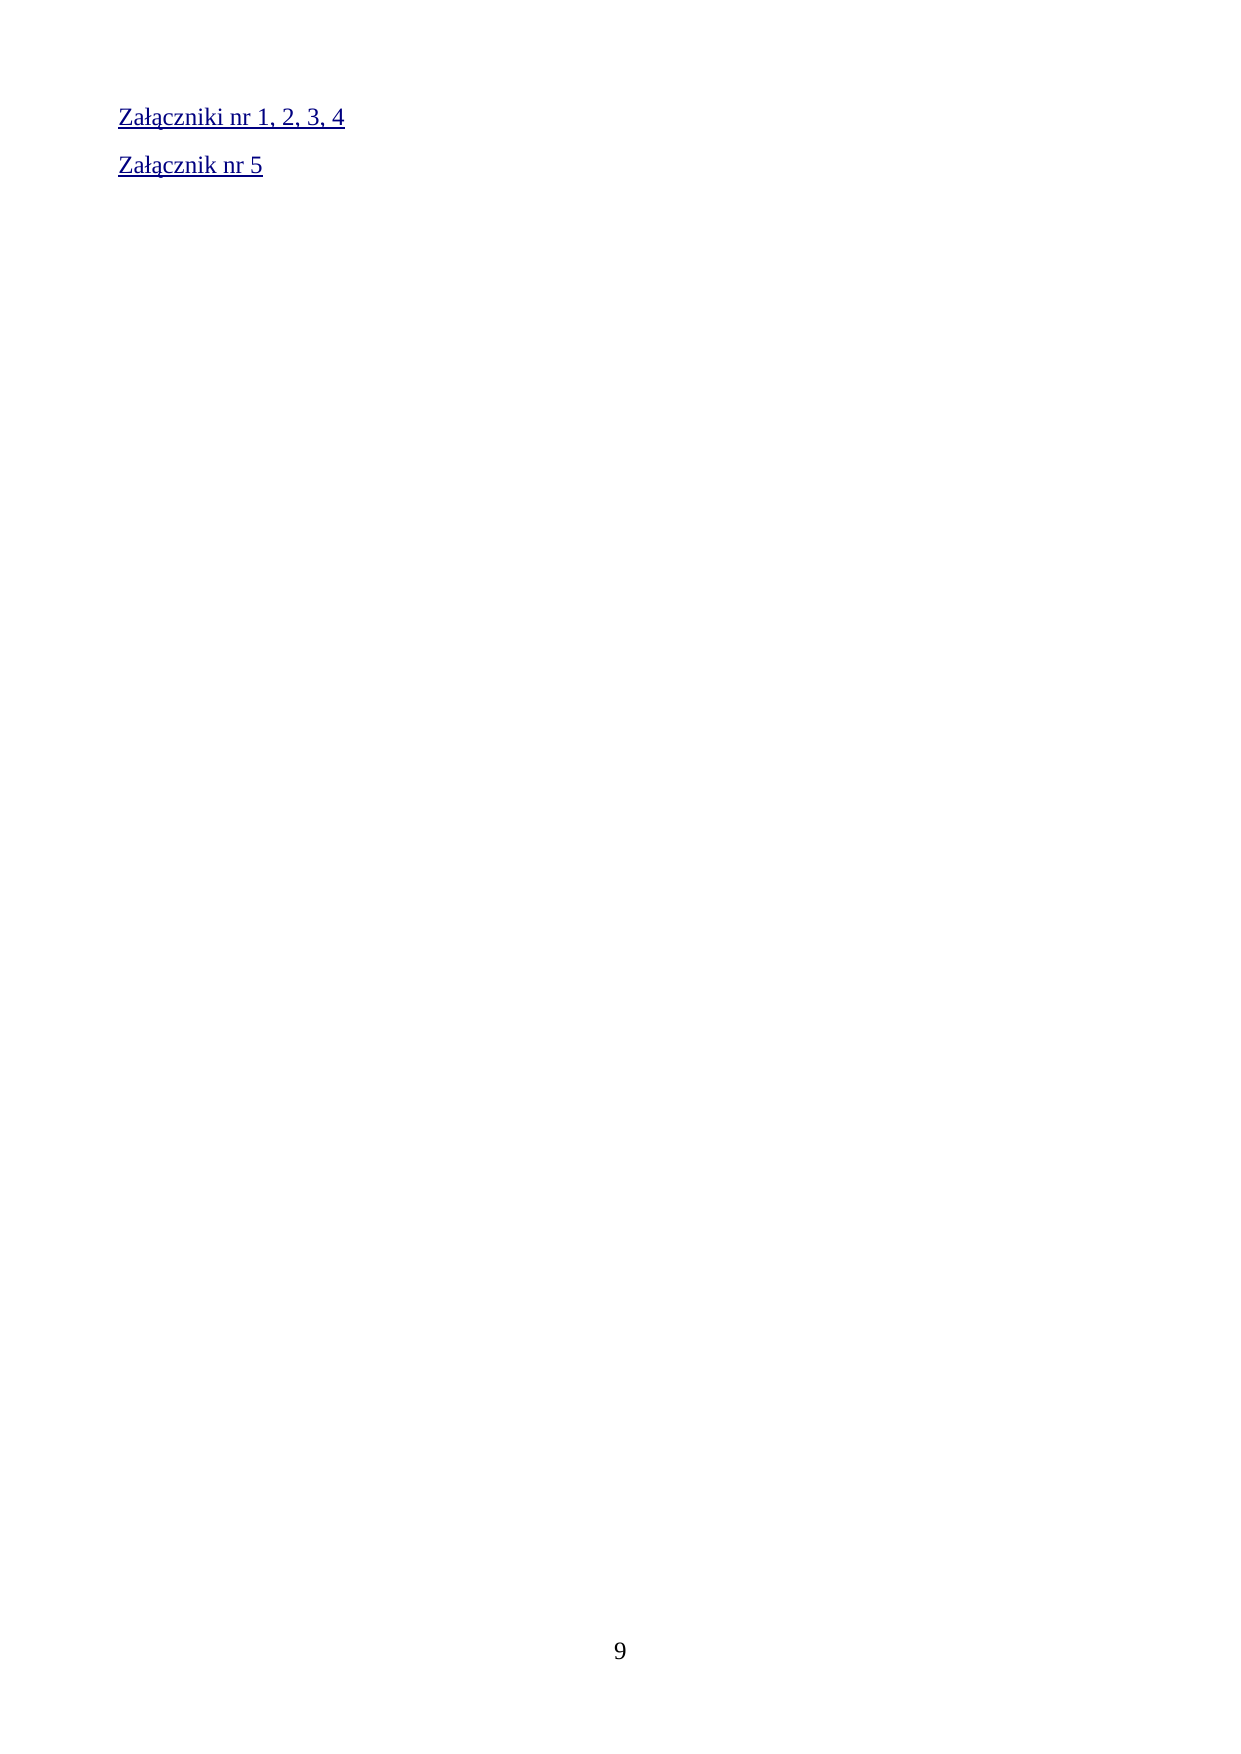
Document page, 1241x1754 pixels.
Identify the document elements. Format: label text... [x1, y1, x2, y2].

text Załączniki nr 1, 2, 3, 4 [118, 102, 1122, 131]
text Załącznik nr 5 [118, 150, 1122, 179]
